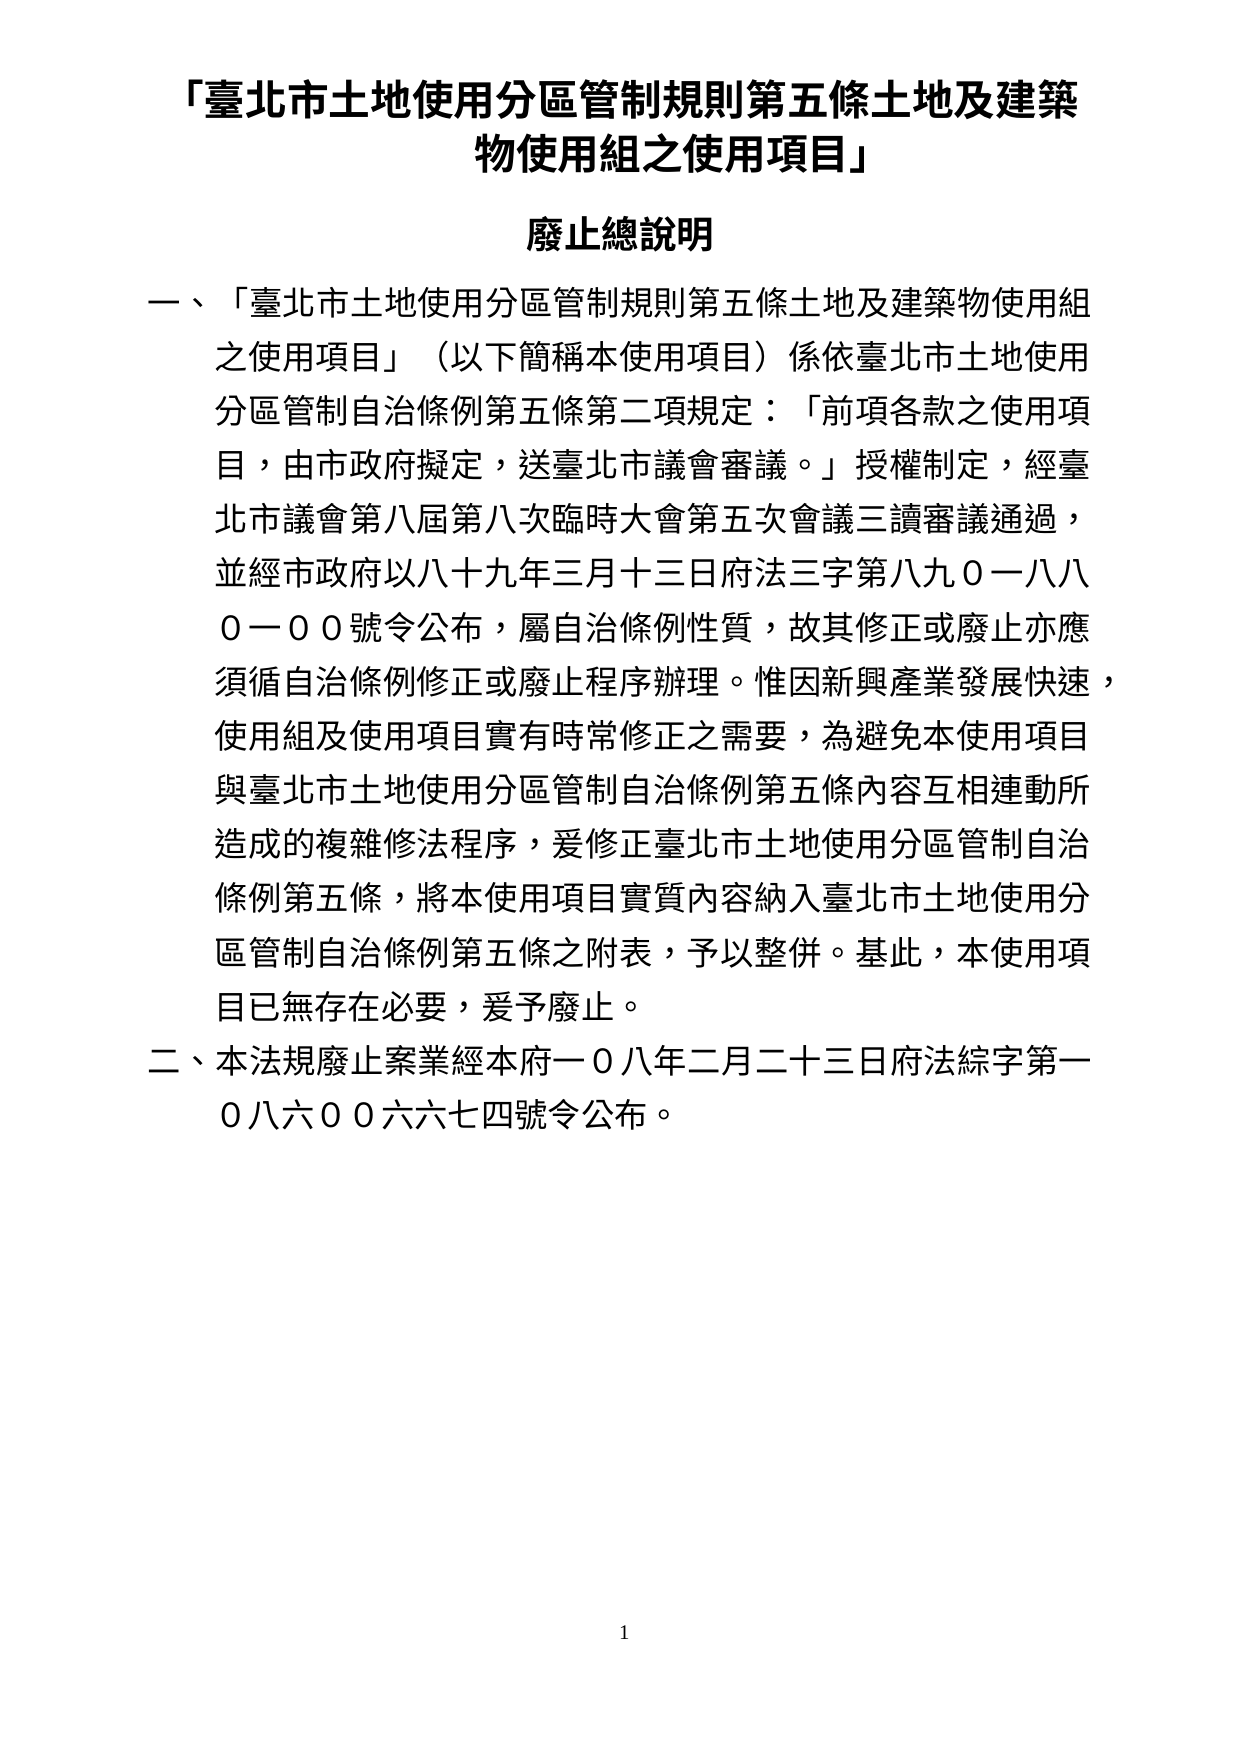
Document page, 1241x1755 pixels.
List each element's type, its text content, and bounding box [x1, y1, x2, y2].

text 廢止總說明 [148, 205, 1093, 259]
text 一、「臺北市土地使用分區管制規則第五條土地及建築物使用組之使用項目」（以下簡稱本使用項目）係依臺北市土地使用分區管制自治條例第五條第二項規定：「前項各款之使用項目，由市政府擬定，送臺北市議會審議。」授權制定，經臺北市議會第八屆第八次臨時大會第五次會議三讀審議通過，並經市政府以八十九年三月十三日府法三字第八九０一八八０一００號令公布，屬自治條例性質，故其修正或廢止亦應須循自治條例修正或廢止程序辦理。惟因新興產業發展快速，使用組及使用項目實有時常修正之需要，為避免本使用項目與臺北市土地使用分區管制自治條例第五條內容互相連動所造成的複雜修法程序，爰修正臺北市土地使用分區管制自治條例第五條，將本使用項目實質內容納入臺北市土地使用分區管制自治條例第五條之附表，予以整併。基此，本使用項目已無存在必要，爰予廢止。 [148, 272, 1093, 1030]
text 二、本法規廢止案業經本府一０八年二月二十三日府法綜字第一０八六００六六七四號令公布。 [148, 1030, 1093, 1138]
text 「臺北市土地使用分區管制規則第五條土地及建築物使用組之使用項目」 [148, 72, 1093, 180]
